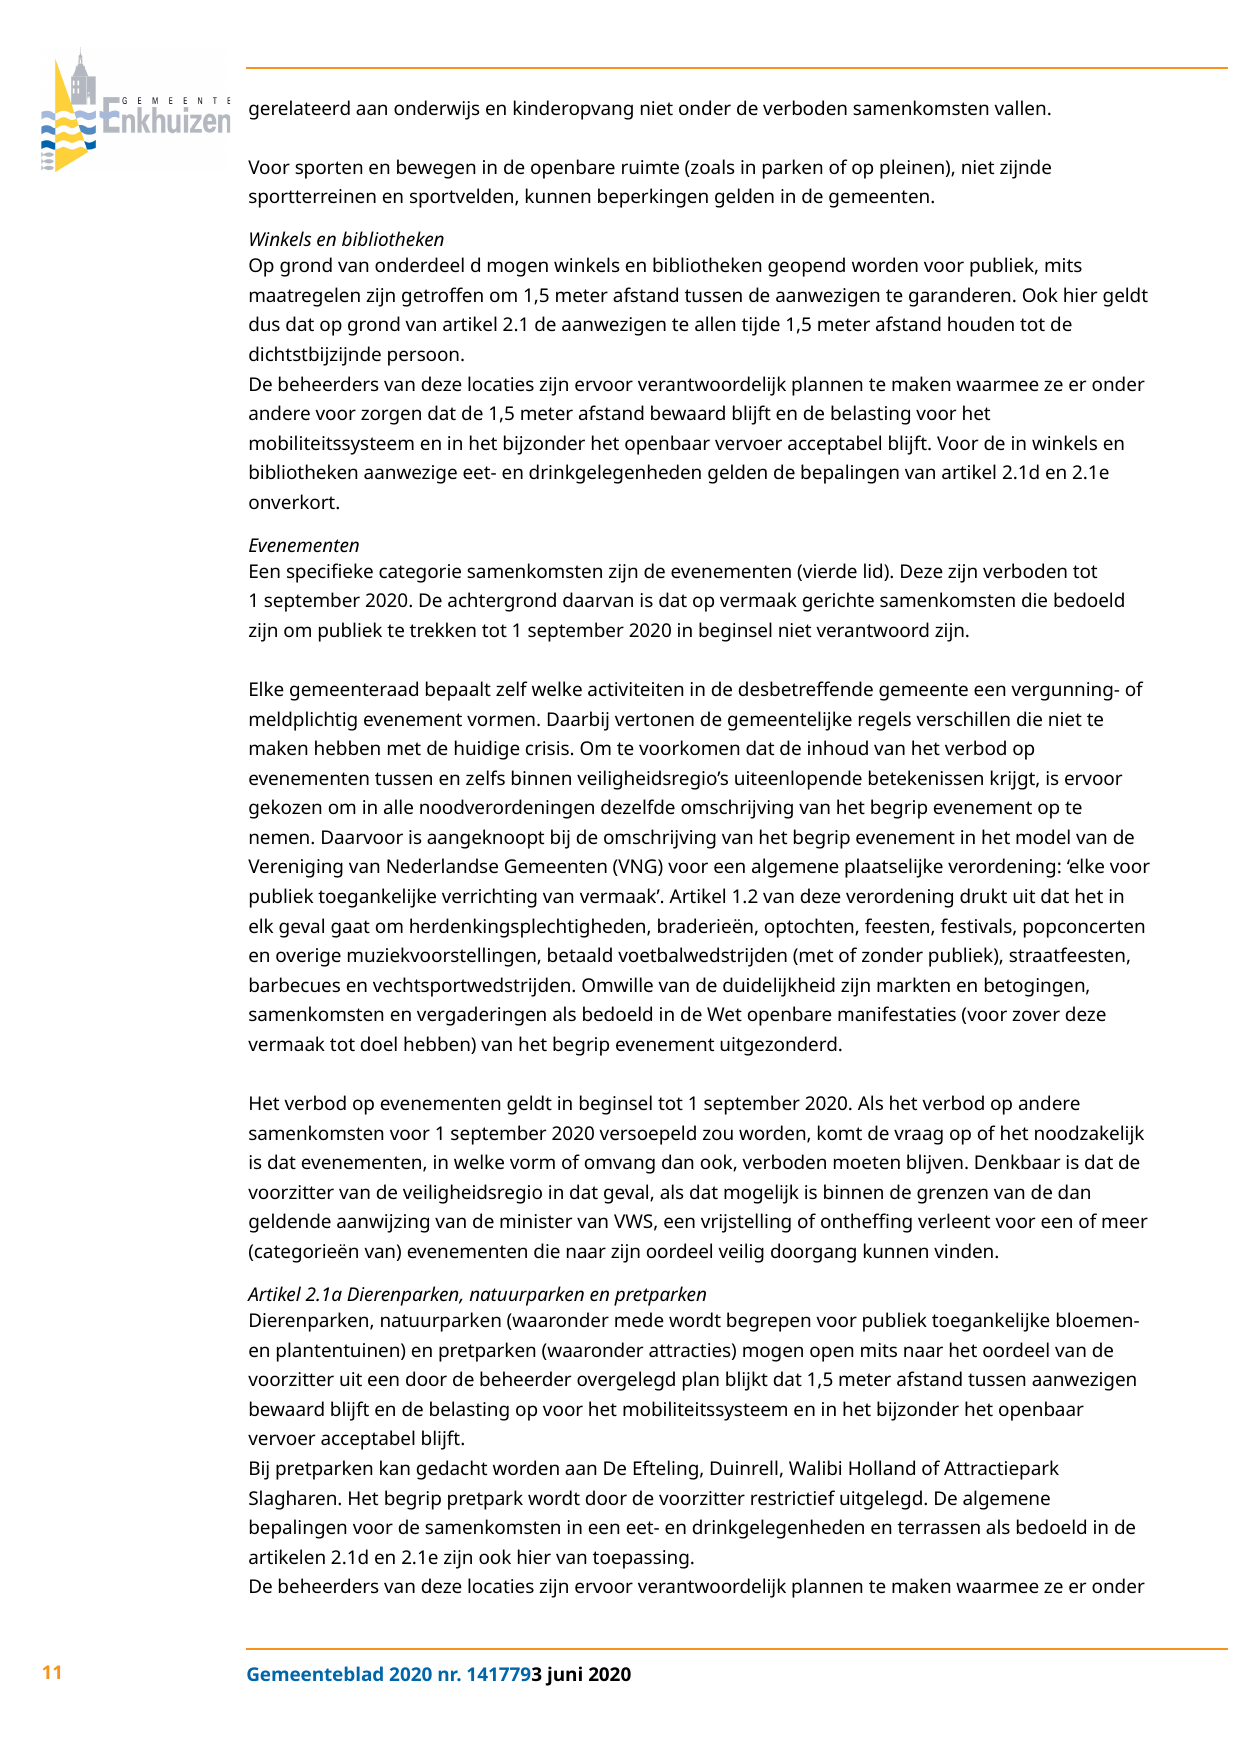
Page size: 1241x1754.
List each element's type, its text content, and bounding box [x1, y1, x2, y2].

text gerelateerd aan onderwijs en kinderopvang niet onder de verboden samenkomsten vallen. [248, 95, 1152, 121]
text Voor sporten en bewegen in de openbare ruimte (zoals in parken of op pleinen), niet zijnde sportterreinen en sportvelden, kunnen beperkingen gelden in de gemeenten. [248, 154, 1152, 209]
picture [41, 47, 231, 172]
text De beheerders van deze locaties zijn ervoor verantwoordelijk plannen te maken waarmee ze er onder andere voor zorgen dat de 1,5 meter afstand bewaard blijft en de belasting voor het mobiliteitssysteem en in het bijzonder het openbaar vervoer acceptabel blijft. Voor de in winkels en bibliotheken aanwezige eet- en drinkgelegenheden gelden de bepalingen van artikel 2.1d en 2.1e onverkort. [248, 371, 1152, 515]
text Een specifieke categorie samenkomsten zijn de evenementen (vierde lid). Deze zijn verboden tot 1 september 2020. De achtergrond daarvan is dat op vermaak gerichte samenkomsten die bedoeld zijn om publiek te trekken tot 1 september 2020 in beginsel niet verantwoord zijn. [248, 558, 1152, 643]
text Evenementen [248, 532, 1152, 558]
text Het verbod op evenementen geldt in beginsel tot 1 september 2020. Als het verbod op andere samenkomsten voor 1 september 2020 versoepeld zou worden, komt de vraag op of het noodzakelijk is dat evenementen, in welke vorm of omvang dan ook, verboden moeten blijven. Denkbaar is dat de voorzitter van de veiligheidsregio in dat geval, als dat mogelijk is binnen de grenzen van de dan geldende aanwijzing van de minister van VWS, een vrijstelling of ontheffing verleent voor een of meer (categorieën van) evenementen die naar zijn oordeel veilig doorgang kunnen vinden. [248, 1090, 1152, 1264]
text Elke gemeenteraad bepaalt zelf welke activiteiten in de desbetreffende gemeente een vergunning- of meldplichtig evenement vormen. Daarbij vertonen de gemeentelijke regels verschillen die niet te maken hebben met de huidige crisis. Om te voorkomen dat de inhoud van het verbod op evenementen tussen en zelfs binnen veiligheidsregio’s uiteenlopende betekenissen krijgt, is ervoor gekozen om in alle noodverordeningen dezelfde omschrijving van het begrip evenement op te nemen. Daarvoor is aangeknoopt bij de omschrijving van het begrip evenement in het model van de Vereniging van Nederlandse Gemeenten (VNG) voor een algemene plaatselijke verordening: ‘elke voor publiek toegankelijke verrichting van vermaak’. Artikel 1.2 van deze verordening drukt uit dat het in elk geval gaat om herdenkingsplechtigheden, braderieën, optochten, feesten, festivals, popconcerten en overige muziekvoorstellingen, betaald voetbalwedstrijden (met of zonder publiek), straatfeesten, barbecues en vechtsportwedstrijden. Omwille van de duidelijkheid zijn markten en betogingen, samenkomsten en vergaderingen als bedoeld in de Wet openbare manifestaties (voor zover deze vermaak tot doel hebben) van het begrip evenement uitgezonderd. [248, 676, 1152, 1057]
text Artikel 2.1a Dierenparken, natuurparken en pretparken [248, 1281, 1152, 1307]
text Op grond van onderdeel d mogen winkels en bibliotheken geopend worden voor publiek, mits maatregelen zijn getroffen om 1,5 meter afstand tussen de aanwezigen te garanderen. Ook hier geldt dus dat op grond van artikel 2.1 de aanwezigen te allen tijde 1,5 meter afstand houden tot de dichtstbijzijnde persoon. [248, 252, 1152, 367]
text De beheerders van deze locaties zijn ervoor verantwoordelijk plannen te maken waarmee ze er onder [248, 1573, 1152, 1599]
text Winkels en bibliotheken [248, 227, 1152, 252]
text Bij pretparken kan gedacht worden aan De Efteling, Duinrell, Walibi Holland of Attractiepark Slagharen. Het begrip pretpark wordt door de voorzitter restrictief uitgelegd. De algemene bepalingen voor de samenkomsten in een eet- en drinkgelegenheden en terrassen als bedoeld in de artikelen 2.1d en 2.1e zijn ook hier van toepassing. [248, 1455, 1152, 1569]
text Dierenparken, natuurparken (waaronder mede wordt begrepen voor publiek toegankelijke bloemen- en plantentuinen) en pretparken (waaronder attracties) mogen open mits naar het oordeel van de voorzitter uit een door de beheerder overgelegd plan blijkt dat 1,5 meter afstand tussen aanwezigen bewaard blijft en de belasting op voor het mobiliteitssysteem en in het bijzonder het openbaar vervoer acceptabel blijft. [248, 1307, 1152, 1451]
